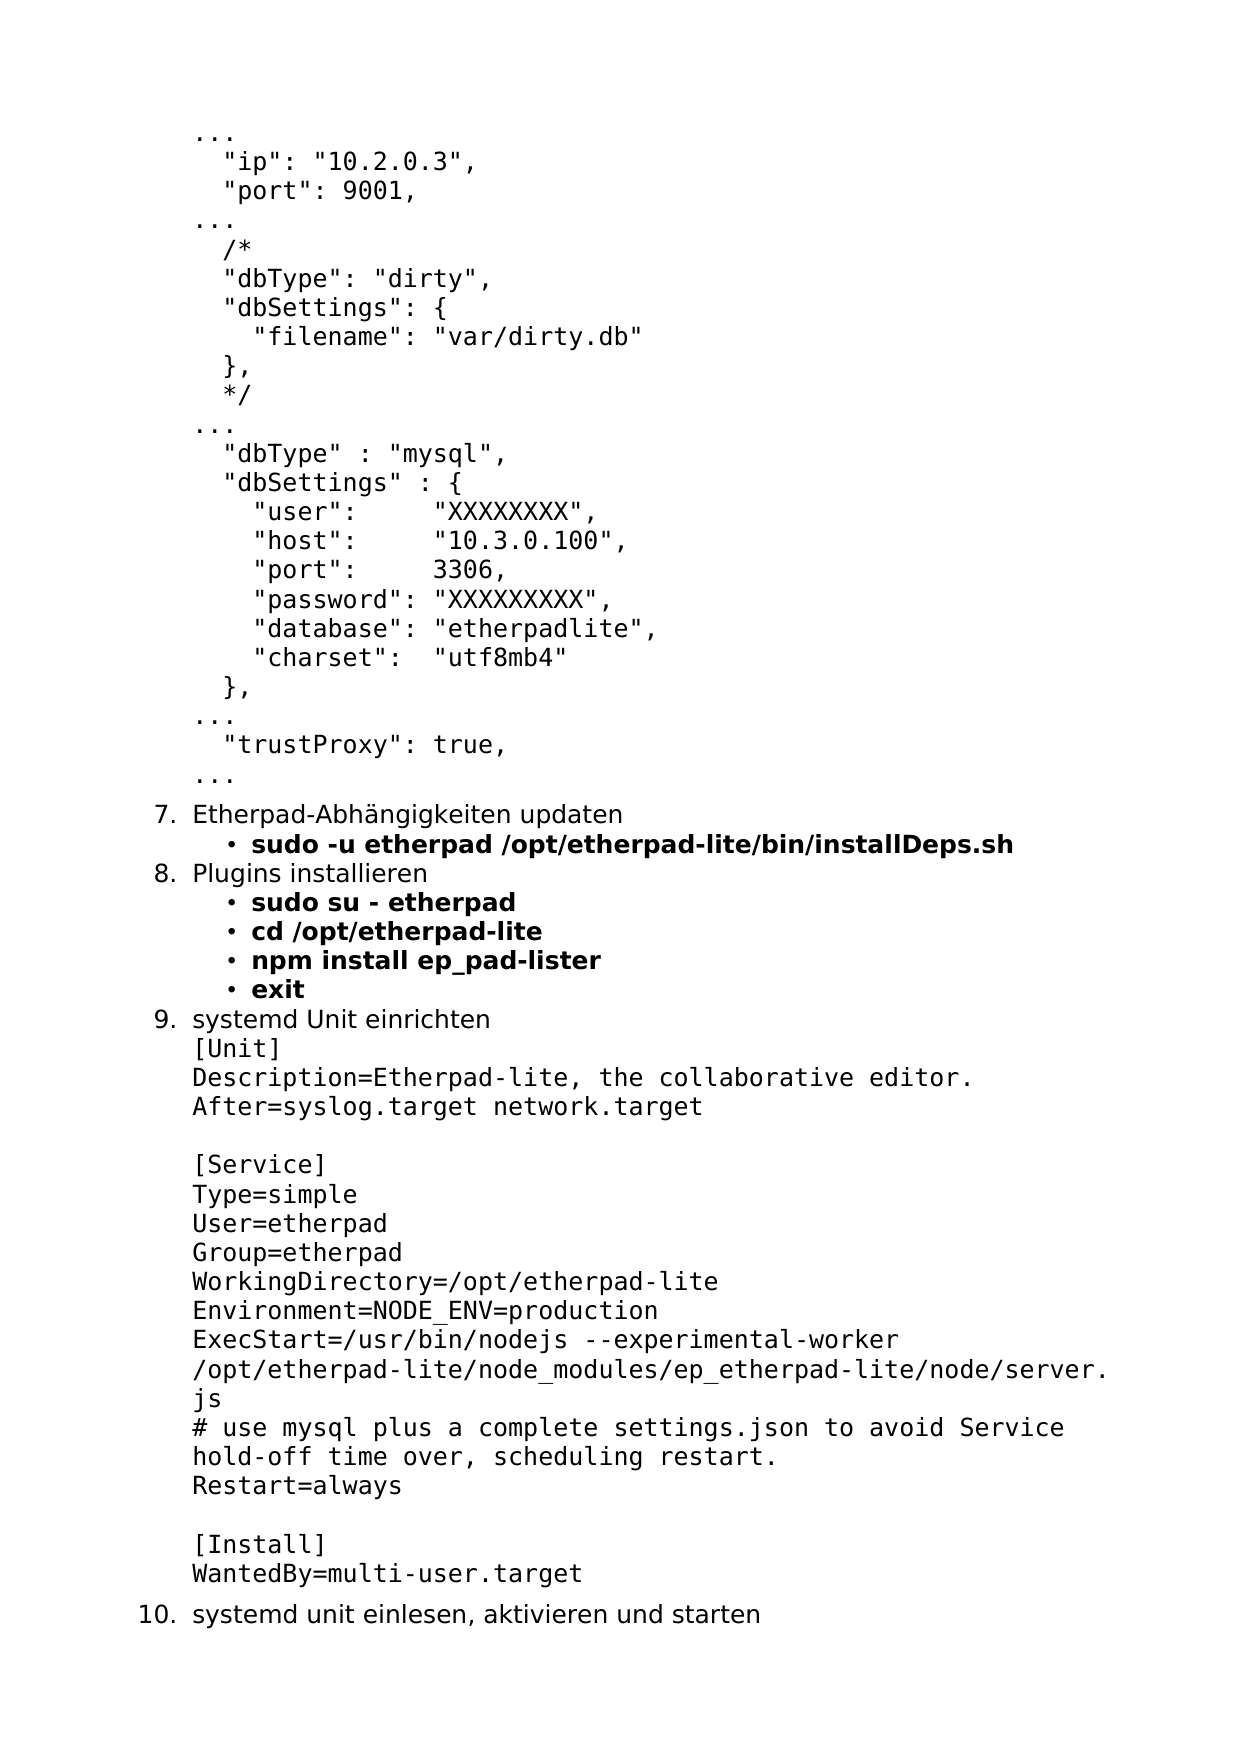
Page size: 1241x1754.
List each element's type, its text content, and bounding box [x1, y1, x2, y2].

list cd /opt/etherpad-lite [236, 917, 1122, 947]
list Etherpad-Abhängigkeiten updaten [177, 801, 1122, 830]
list [Unit] Description=Etherpad-lite, the collaborative editor. After=syslog.target network.target [Service] Type=simple User=etherpad Group=etherpad WorkingDirectory=/opt/etherpad-lite Environment=NODE_ENV=production ExecStart=/usr/bin/nodejs --experimental-worker /opt/etherpad-lite/node_modules/ep_etherpad-lite/node/server.js # use mysql plus a complete settings.json to avoid Service hold-off time over, scheduling restart. Restart=always [Install] WantedBy=multi-user.target [177, 1034, 1122, 1588]
list Plugins installieren [177, 859, 1122, 888]
list exit [236, 976, 1122, 1005]
list systemd unit einlesen, aktivieren und starten [177, 1600, 1122, 1629]
list systemd Unit einrichten [177, 1005, 1122, 1034]
list sudo su - etherpad [236, 888, 1122, 917]
list sudo -u etherpad /opt/etherpad-lite/bin/installDeps.sh [236, 830, 1122, 859]
list npm install ep_pad-lister [236, 947, 1122, 976]
list ... "ip": "10.2.0.3", "port": 9001, ... /* "dbType": "dirty", "dbSettings": { "filename": "var/dirty.db" }, */ ... "dbType" : "mysql", "dbSettings" : { "user": "XXXXXXXX", "host": "10.3.0.100", "port": 3306, "password": "XXXXXXXXX", "database": "etherpadlite", "charset": "utf8mb4" }, ... "trustProxy": true, ... [177, 118, 1122, 789]
